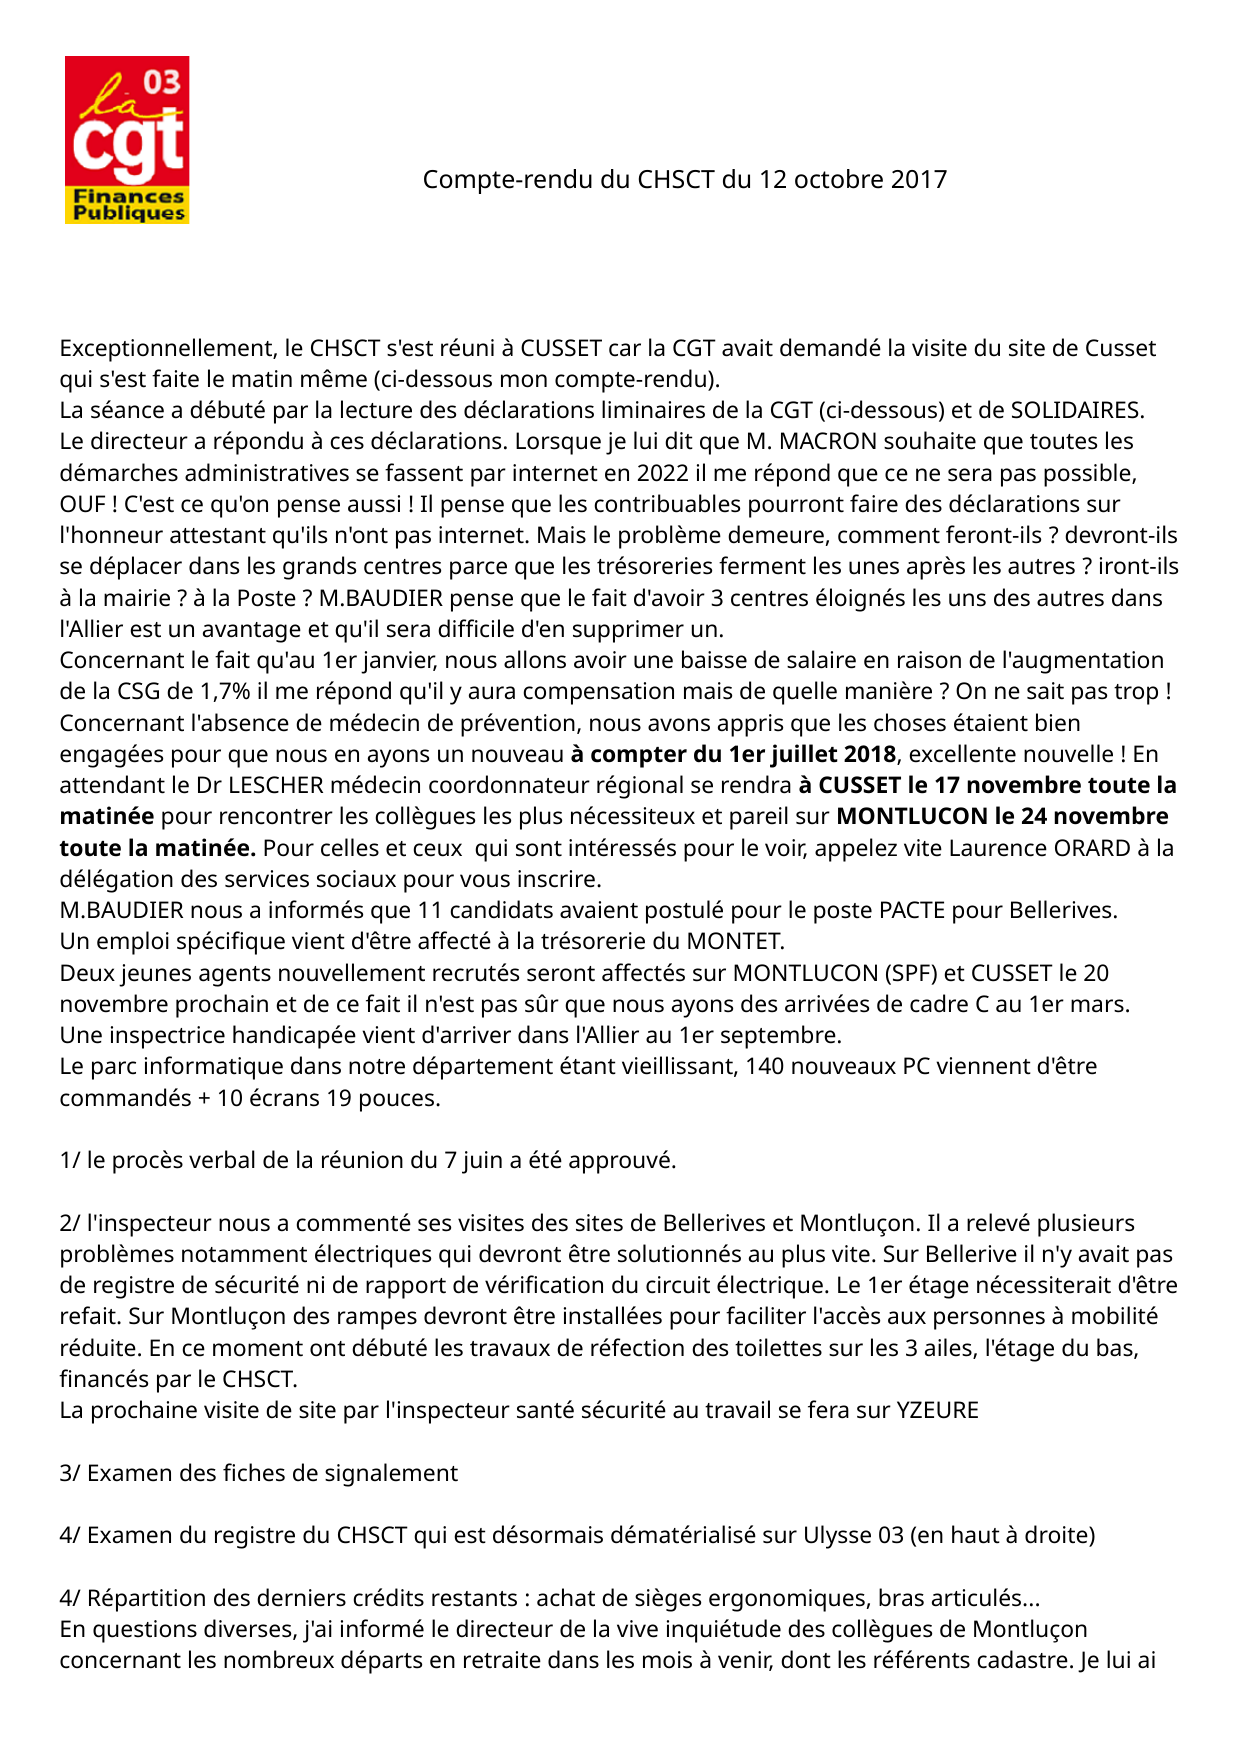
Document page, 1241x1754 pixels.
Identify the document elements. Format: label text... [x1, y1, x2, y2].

text Exceptionnellement, le CHSCT s'est réuni à CUSSET car la CGT avait demandé la visite du site de Cusset qui s'est faite le matin même (ci-dessous mon compte-rendu). [59, 332, 1181, 394]
text La prochaine visite de site par l'inspecteur santé sécurité au travail se fera sur YZEURE [59, 1394, 1181, 1425]
text 4/ Examen du registre du CHSCT qui est désormais dématérialisé sur Ulysse 03 (en haut à droite) [59, 1519, 1181, 1550]
picture [65, 56, 190, 224]
text Deux jeunes agents nouvellement recrutés seront affectés sur MONTLUCON (SPF) et CUSSET le 20 novembre prochain et de ce fait il n'est pas sûr que nous ayons des arrivées de cadre C au 1er mars. [59, 957, 1181, 1019]
text Un emploi spécifique vient d'être affecté à la trésorerie du MONTET. [59, 925, 1181, 957]
text En questions diverses, j'ai informé le directeur de la vive inquiétude des collègues de Montluçon concernant les nombreux départs en retraite dans les mois à venir, dont les référents cadastre. Je lui ai [59, 1613, 1181, 1675]
text Une inspectrice handicapée vient d'arriver dans l'Allier au 1er septembre. [59, 1019, 1181, 1050]
text Compte-rendu du CHSCT du 12 octobre 2017 [190, 161, 1181, 195]
text 2/ l'inspecteur nous a commenté ses visites des sites de Bellerives et Montluçon. Il a relevé plusieurs problèmes notamment électriques qui devront être solutionnés au plus vite. Sur Bellerive il n'y avait pas de registre de sécurité ni de rapport de vérification du circuit électrique. Le 1er étage nécessiterait d'être refait. Sur Montluçon des rampes devront être installées pour faciliter l'accès aux personnes à mobilité réduite. En ce moment ont débuté les travaux de réfection des toilettes sur les 3 ailes, l'étage du bas, financés par le CHSCT. [59, 1207, 1181, 1394]
text Concernant l'absence de médecin de prévention, nous avons appris que les choses étaient bien engagées pour que nous en ayons un nouveau à compter du 1er juillet 2018, excellente nouvelle ! En attendant le Dr LESCHER médecin coordonnateur régional se rendra à CUSSET le 17 novembre toute la matinée pour rencontrer les collègues les plus nécessiteux et pareil sur MONTLUCON le 24 novembre toute la matinée. Pour celles et ceux qui sont intéressés pour le voir, appelez vite Laurence ORARD à la délégation des services sociaux pour vous inscrire. [59, 707, 1181, 894]
text Concernant le fait qu'au 1er janvier, nous allons avoir une baisse de salaire en raison de l'augmentation de la CSG de 1,7% il me répond qu'il y aura compensation mais de quelle manière ? On ne sait pas trop ! [59, 644, 1181, 707]
text Le directeur a répondu à ces déclarations. Lorsque je lui dit que M. MACRON souhaite que toutes les démarches administratives se fassent par internet en 2022 il me répond que ce ne sera pas possible, OUF ! C'est ce qu'on pense aussi ! Il pense que les contribuables pourront faire des déclarations sur l'honneur attestant qu'ils n'ont pas internet. Mais le problème demeure, comment feront-ils ? devront-ils se déplacer dans les grands centres parce que les trésoreries ferment les unes après les autres ? iront-ils à la mairie ? à la Poste ? M.BAUDIER pense que le fait d'avoir 3 centres éloignés les uns des autres dans l'Allier est un avantage et qu'il sera difficile d'en supprimer un. [59, 425, 1181, 644]
text Le parc informatique dans notre département étant vieillissant, 140 nouveaux PC viennent d'être commandés + 10 écrans 19 pouces. [59, 1050, 1181, 1113]
text 1/ le procès verbal de la réunion du 7 juin a été approuvé. [59, 1144, 1181, 1175]
text 3/ Examen des fiches de signalement [59, 1457, 1181, 1488]
text La séance a débuté par la lecture des déclarations liminaires de la CGT (ci-dessous) et de SOLIDAIRES. [59, 394, 1181, 425]
text 4/ Répartition des derniers crédits restants : achat de sièges ergonomiques, bras articulés... [59, 1582, 1181, 1613]
text M.BAUDIER nous a informés que 11 candidats avaient postulé pour le poste PACTE pour Bellerives. [59, 894, 1181, 925]
